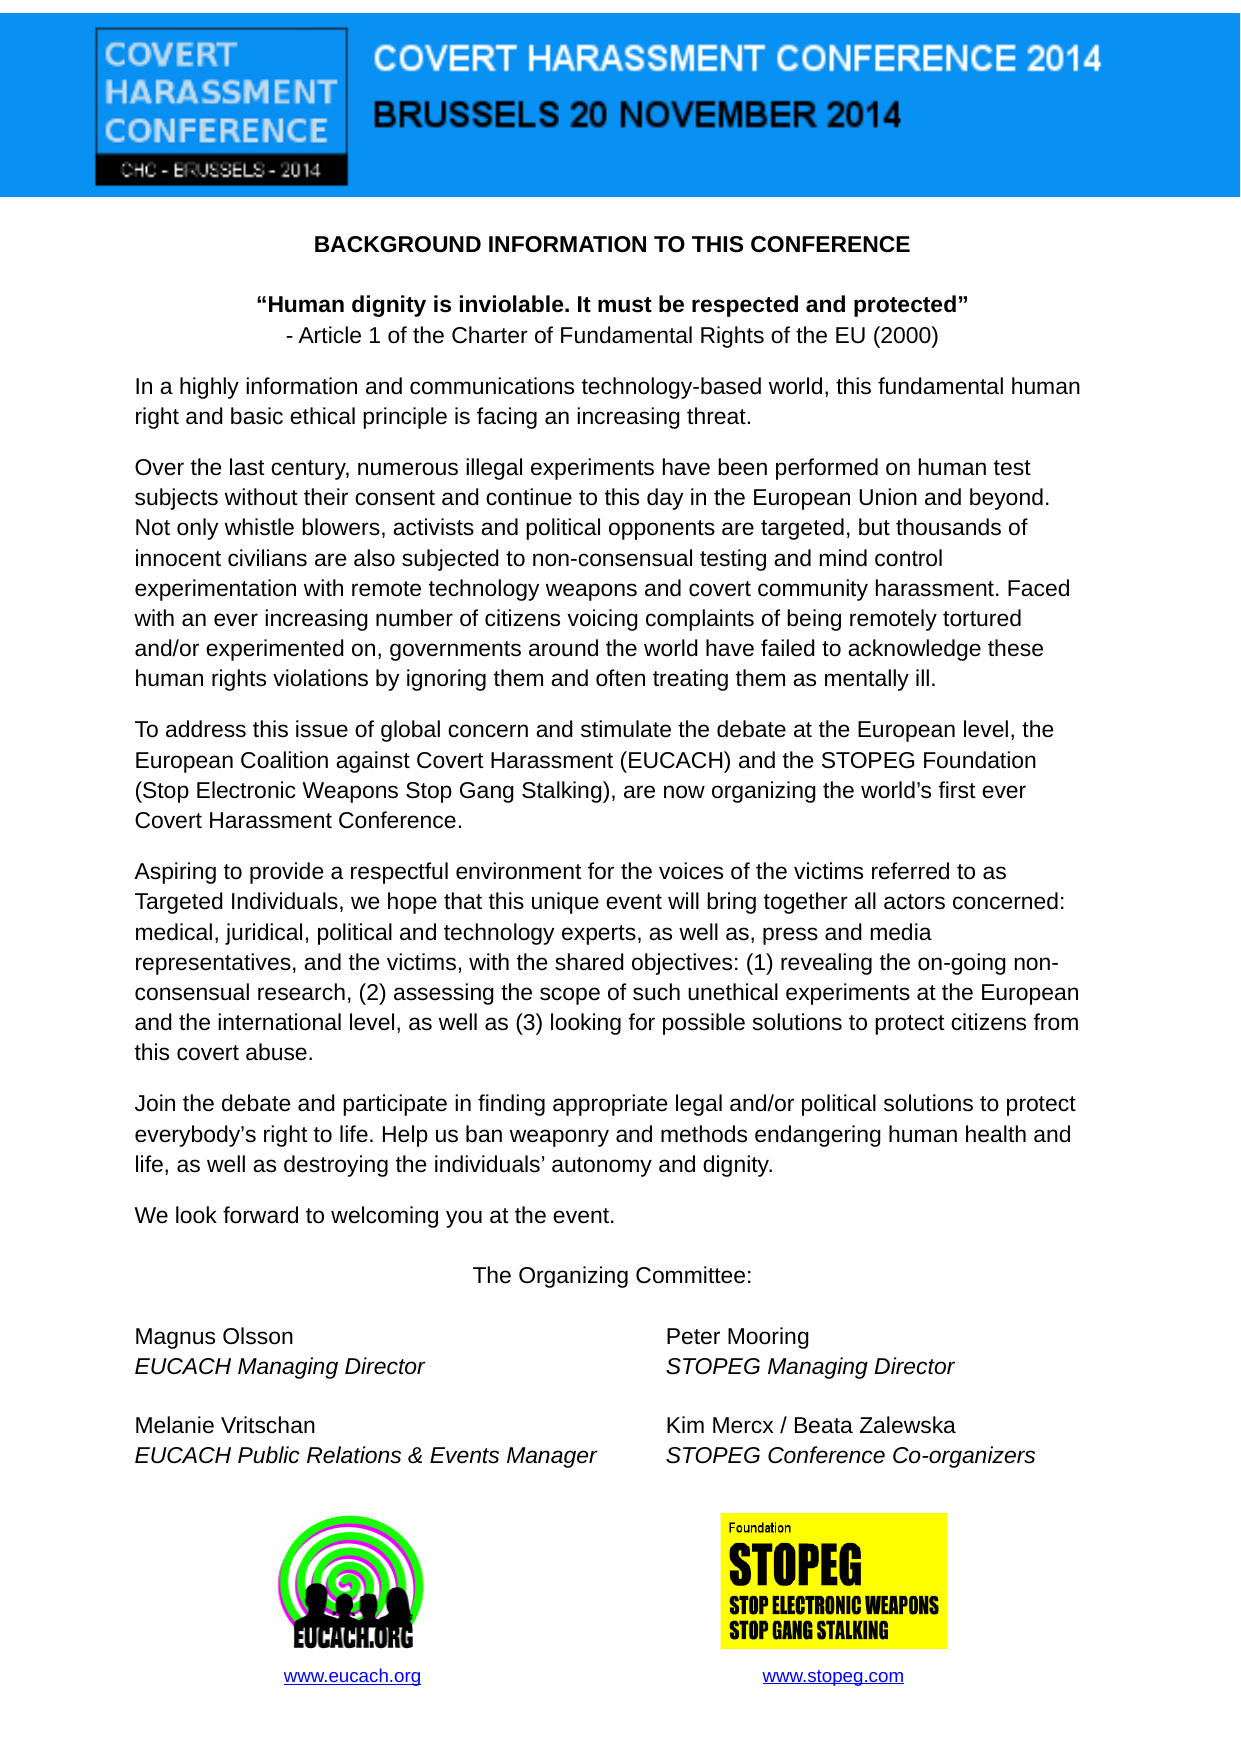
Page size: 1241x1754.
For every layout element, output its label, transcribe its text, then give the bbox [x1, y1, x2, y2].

table_header Peter Mooring STOPEG Managing Director [654, 1323, 1120, 1412]
text To address this issue of global concern and stimulate the debate at the European level, the European Coalition against Covert Harassment (EUCACH) and the STOPEG Foundation (Stop Electronic Weapons Stop Gang Stalking), are now organizing the world’s first ever Covert Harassment Conference. [134, 716, 1090, 833]
text BACKGROUND INFORMATION TO THIS CONFERENCE “Human dignity is inviolable. It must be respected and protected” - Article 1 of the Charter of Fundamental Rights of the EU (2000) [134, 231, 1090, 348]
table_cell Kim Mercx / Beata Zalewska STOPEG Conference Co-organizers [654, 1412, 1120, 1502]
table_header Magnus Olsson EUCACH Managing Director [123, 1323, 654, 1412]
text We look forward to welcoming you at the event. [134, 1202, 1090, 1258]
picture [0, 13, 1241, 197]
text Over the last century, numerous illegal experiments have been performed on human test subjects without their consent and continue to this day in the European Union and beyond. Not only whistle blowers, activists and political opponents are targeted, but thousands of innocent civilians are also subjected to non-consensual testing and mind control experimentation with remote technology weapons and covert community harassment. Faced with an ever increasing number of citizens voicing complaints of being remotely tortured and/or experimented on, governments around the world have failed to acknowledge these human rights violations by ignoring them and often treating them as mentally ill. [134, 454, 1090, 692]
table_cell Melanie Vritschan EUCACH Public Relations & Events Manager [123, 1412, 983, 1699]
text Aspiring to provide a respectful environment for the voices of the victims referred to as Targeted Individuals, we hope that this unique event will bring together all actors concerned: medical, juridical, political and technology experts, as well as, press and media representatives, and the victims, with the shared objectives: (1) revealing the on-going non-consensual research, (2) assessing the scope of such unethical experiments at the European and the international level, as well as (3) looking for possible solutions to protect citizens from this covert abuse. [134, 858, 1090, 1066]
text The Organizing Committee: [134, 1262, 1090, 1289]
picture [270, 1504, 433, 1659]
text Join the debate and participate in finding appropriate legal and/or political solutions to protect everybody’s right to life. Help us ban weaponry and methods endangering human health and life, as well as destroying the individuals’ autonomy and dignity. [134, 1090, 1090, 1177]
text In a highly information and communications technology-based world, this fundamental human right and basic ethical principle is facing an increasing threat. [134, 373, 1090, 429]
picture [720, 1513, 948, 1649]
